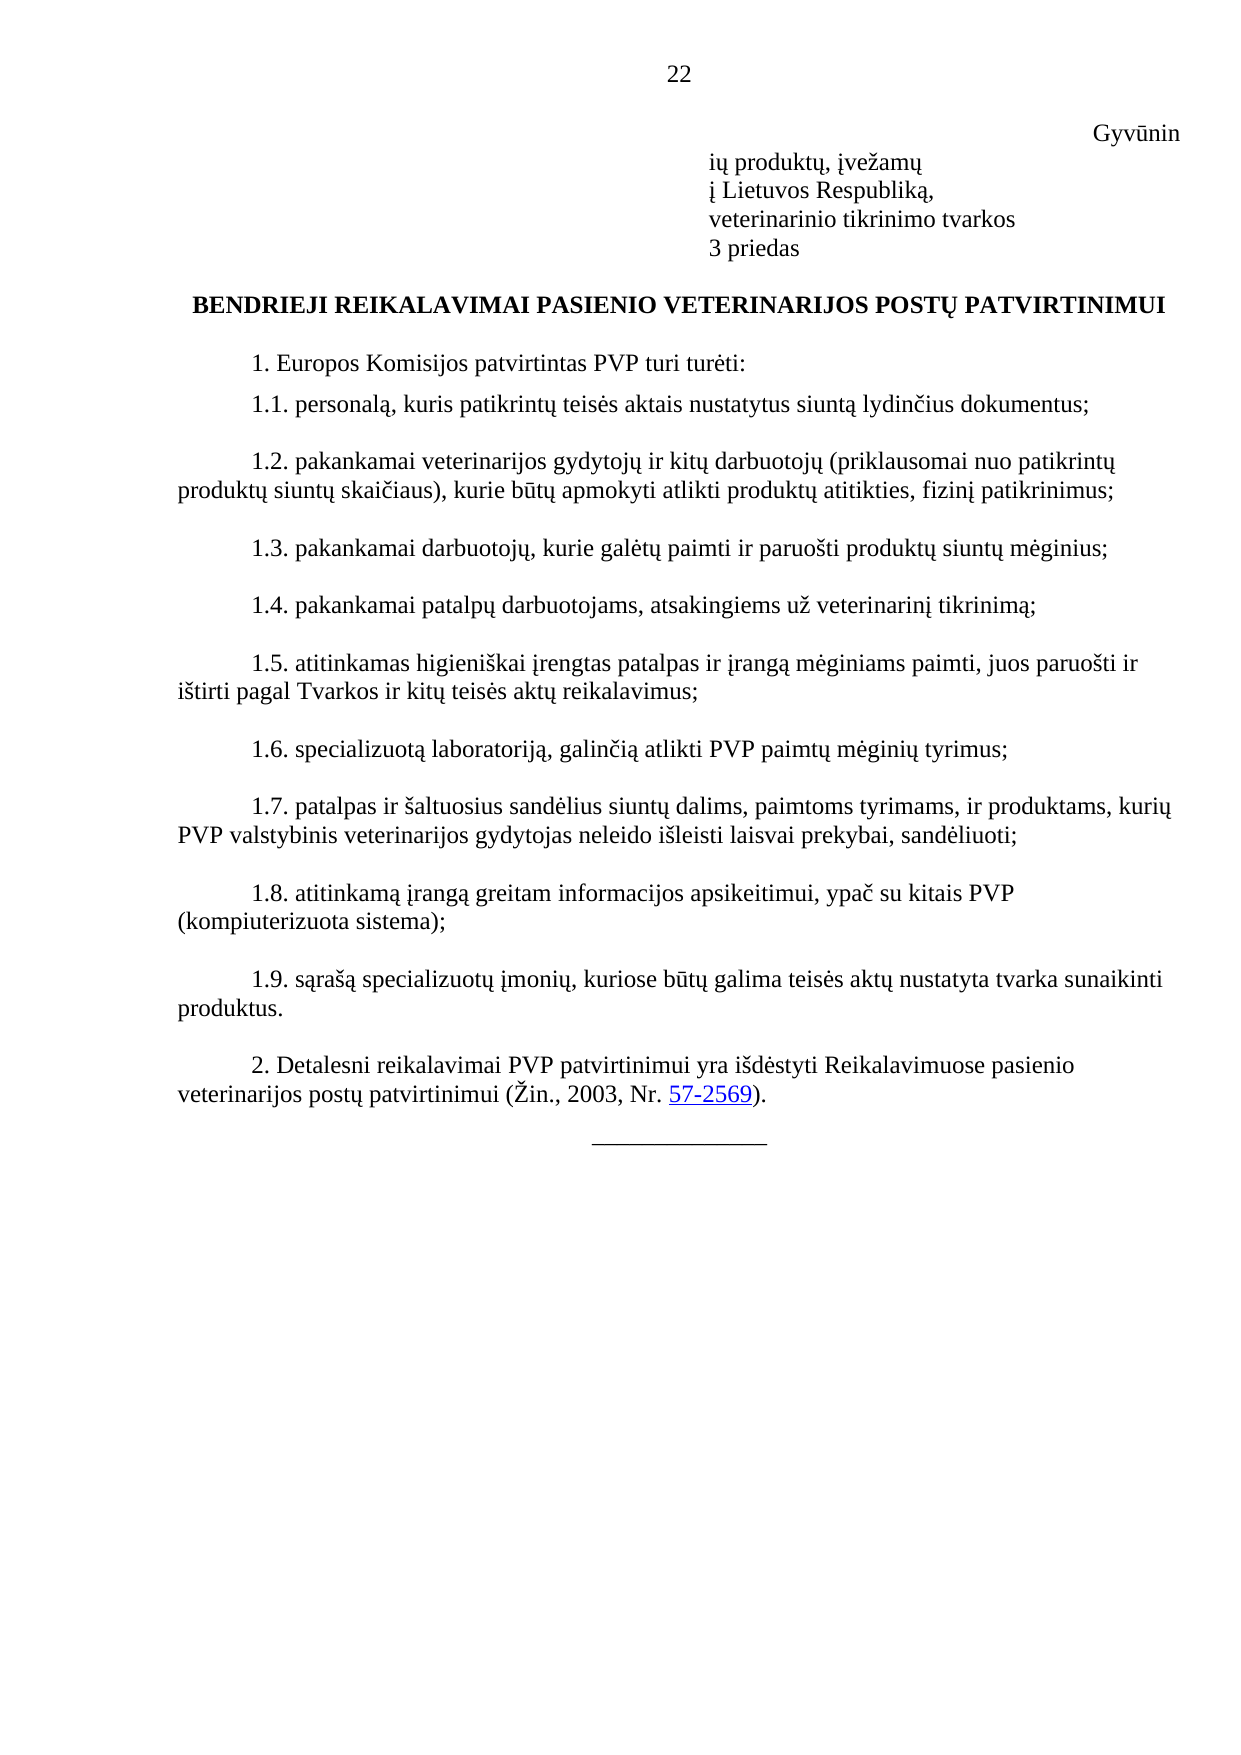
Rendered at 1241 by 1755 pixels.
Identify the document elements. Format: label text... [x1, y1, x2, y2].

text 1.7. patalpas ir šaltuosius sandėlius siuntų dalims, paimtoms tyrimams, ir produktams, kurių PVP valstybinis veterinarijos gydytojas neleido išleisti laisvai prekybai, sandėliuoti; [177, 791, 1181, 849]
text 1.5. atitinkamas higieniškai įrengtas patalpas ir įrangą mėginiams paimti, juos paruošti ir ištirti pagal Tvarkos ir kitų teisės aktų reikalavimus; [177, 648, 1181, 705]
text 1. Europos Komisijos patvirtintas PVP turi turėti: [177, 348, 1181, 377]
text į Lietuvos Respubliką, [177, 176, 1181, 204]
text 1.3. pakankamai darbuotojų, kurie galėtų paimti ir paruošti produktų siuntų mėginius; [177, 533, 1181, 561]
text 3 priedas [177, 233, 1181, 262]
text 1.6. specializuotą laboratoriją, galinčią atlikti PVP paimtų mėginių tyrimus; [177, 734, 1181, 763]
text 2. Detalesni reikalavimai PVP patvirtinimui yra išdėstyti Reikalavimuose pasienio veterinarijos postų patvirtinimui (Žin., 2003, Nr. 57-2569). [177, 1050, 1181, 1108]
text BENDRIEJI REIKALAVIMAI PASIENIO VETERINARIJOS POSTŲ PATVIRTINIMUI [177, 291, 1181, 319]
text 1.1. personalą, kuris patikrintų teisės aktais nustatytus siuntą lydinčius dokumentus; [177, 389, 1181, 418]
text 1.4. pakankamai patalpų darbuotojams, atsakingiems už veterinarinį tikrinimą; [177, 590, 1181, 619]
text veterinarinio tikrinimo tvarkos [177, 204, 1181, 233]
text 1.2. pakankamai veterinarijos gydytojų ir kitų darbuotojų (priklausomai nuo patikrintų produktų siuntų skaičiaus), kurie būtų apmokyti atlikti produktų atitikties, fizinį patikrinimus; [177, 446, 1181, 504]
text 1.8. atitinkamą įrangą greitam informacijos apsikeitimui, ypač su kitais PVP (kompiuterizuota sistema); [177, 878, 1181, 935]
text ______________ [177, 1119, 1181, 1148]
text 1.9. sąrašą specializuotų įmonių, kuriose būtų galima teisės aktų nustatyta tvarka sunaikinti produktus. [177, 964, 1181, 1021]
text Gyvūninių produktų, įvežamų [709, 118, 1181, 176]
